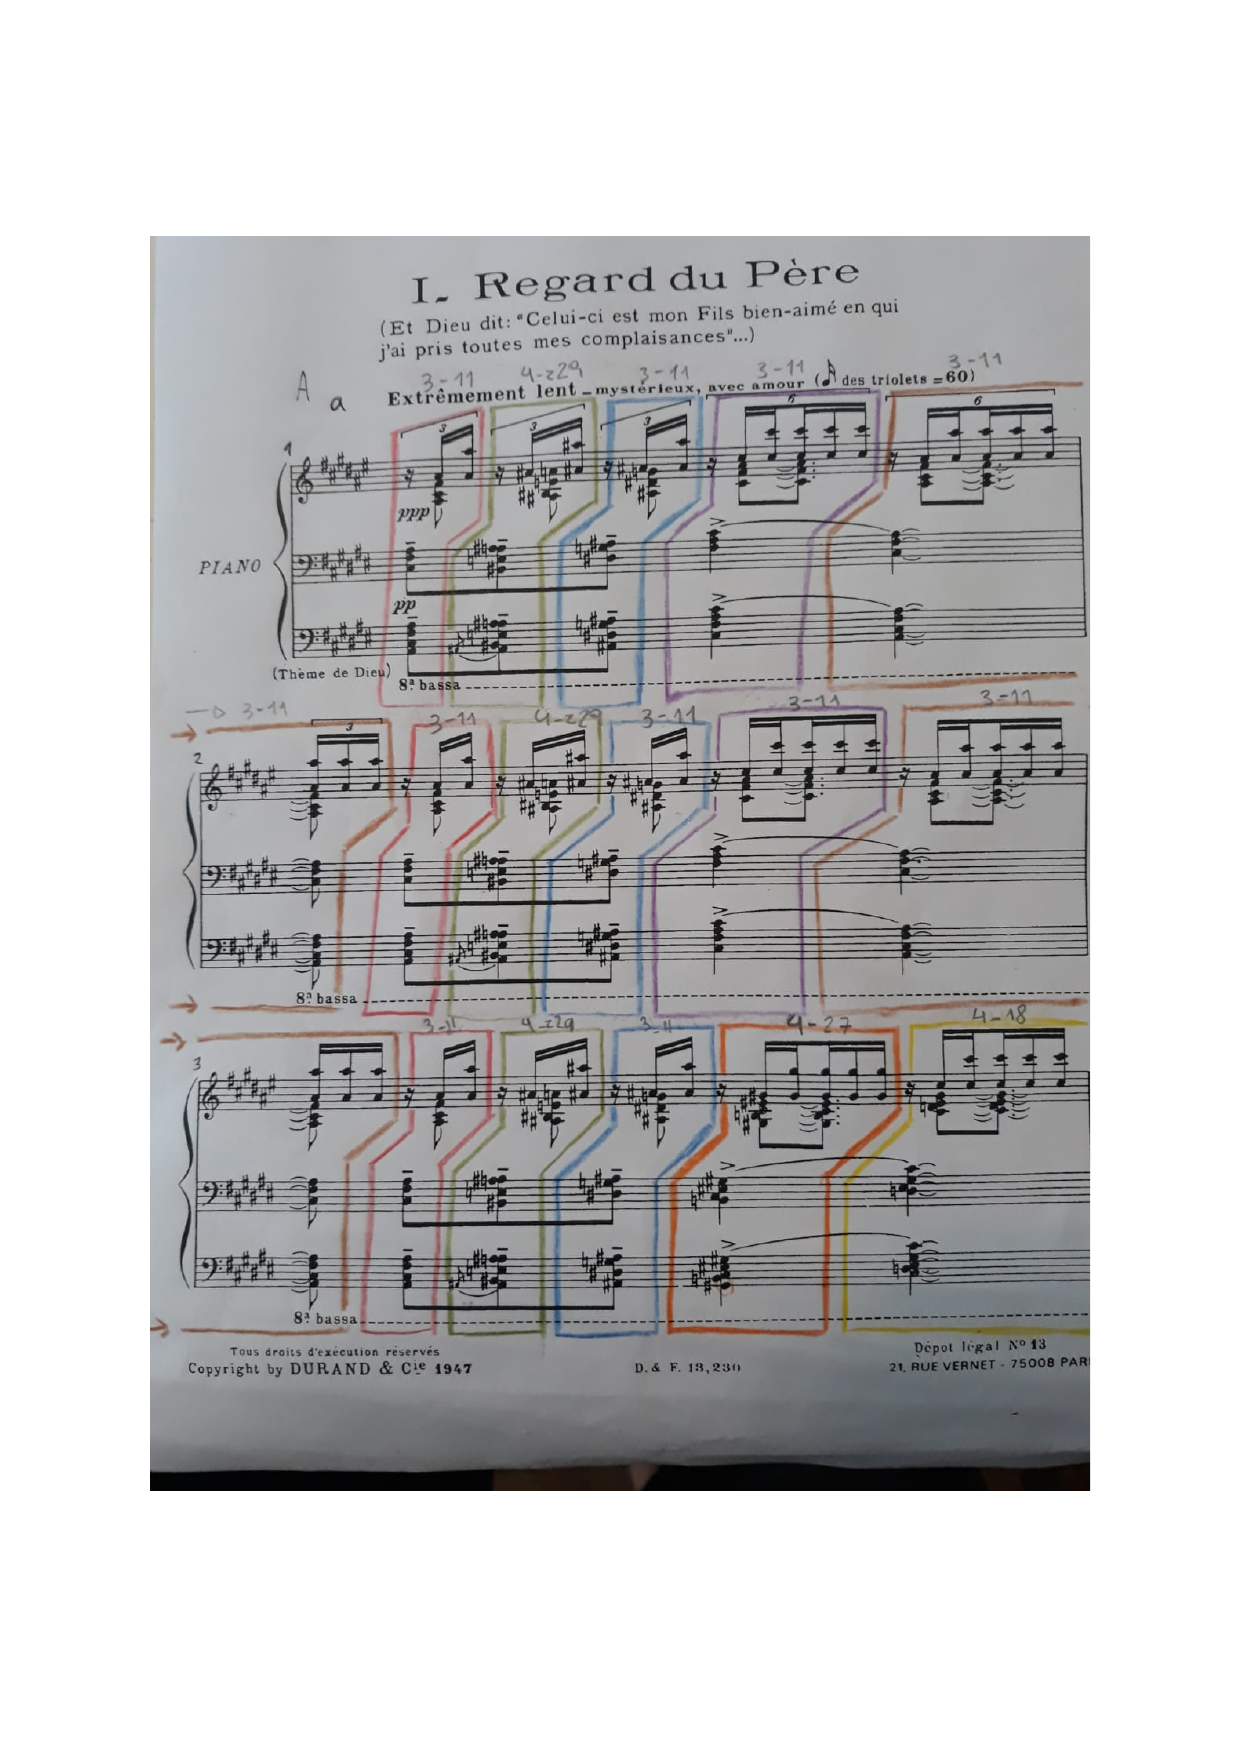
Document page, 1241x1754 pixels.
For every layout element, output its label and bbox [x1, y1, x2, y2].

picture [150, 236, 1091, 1491]
